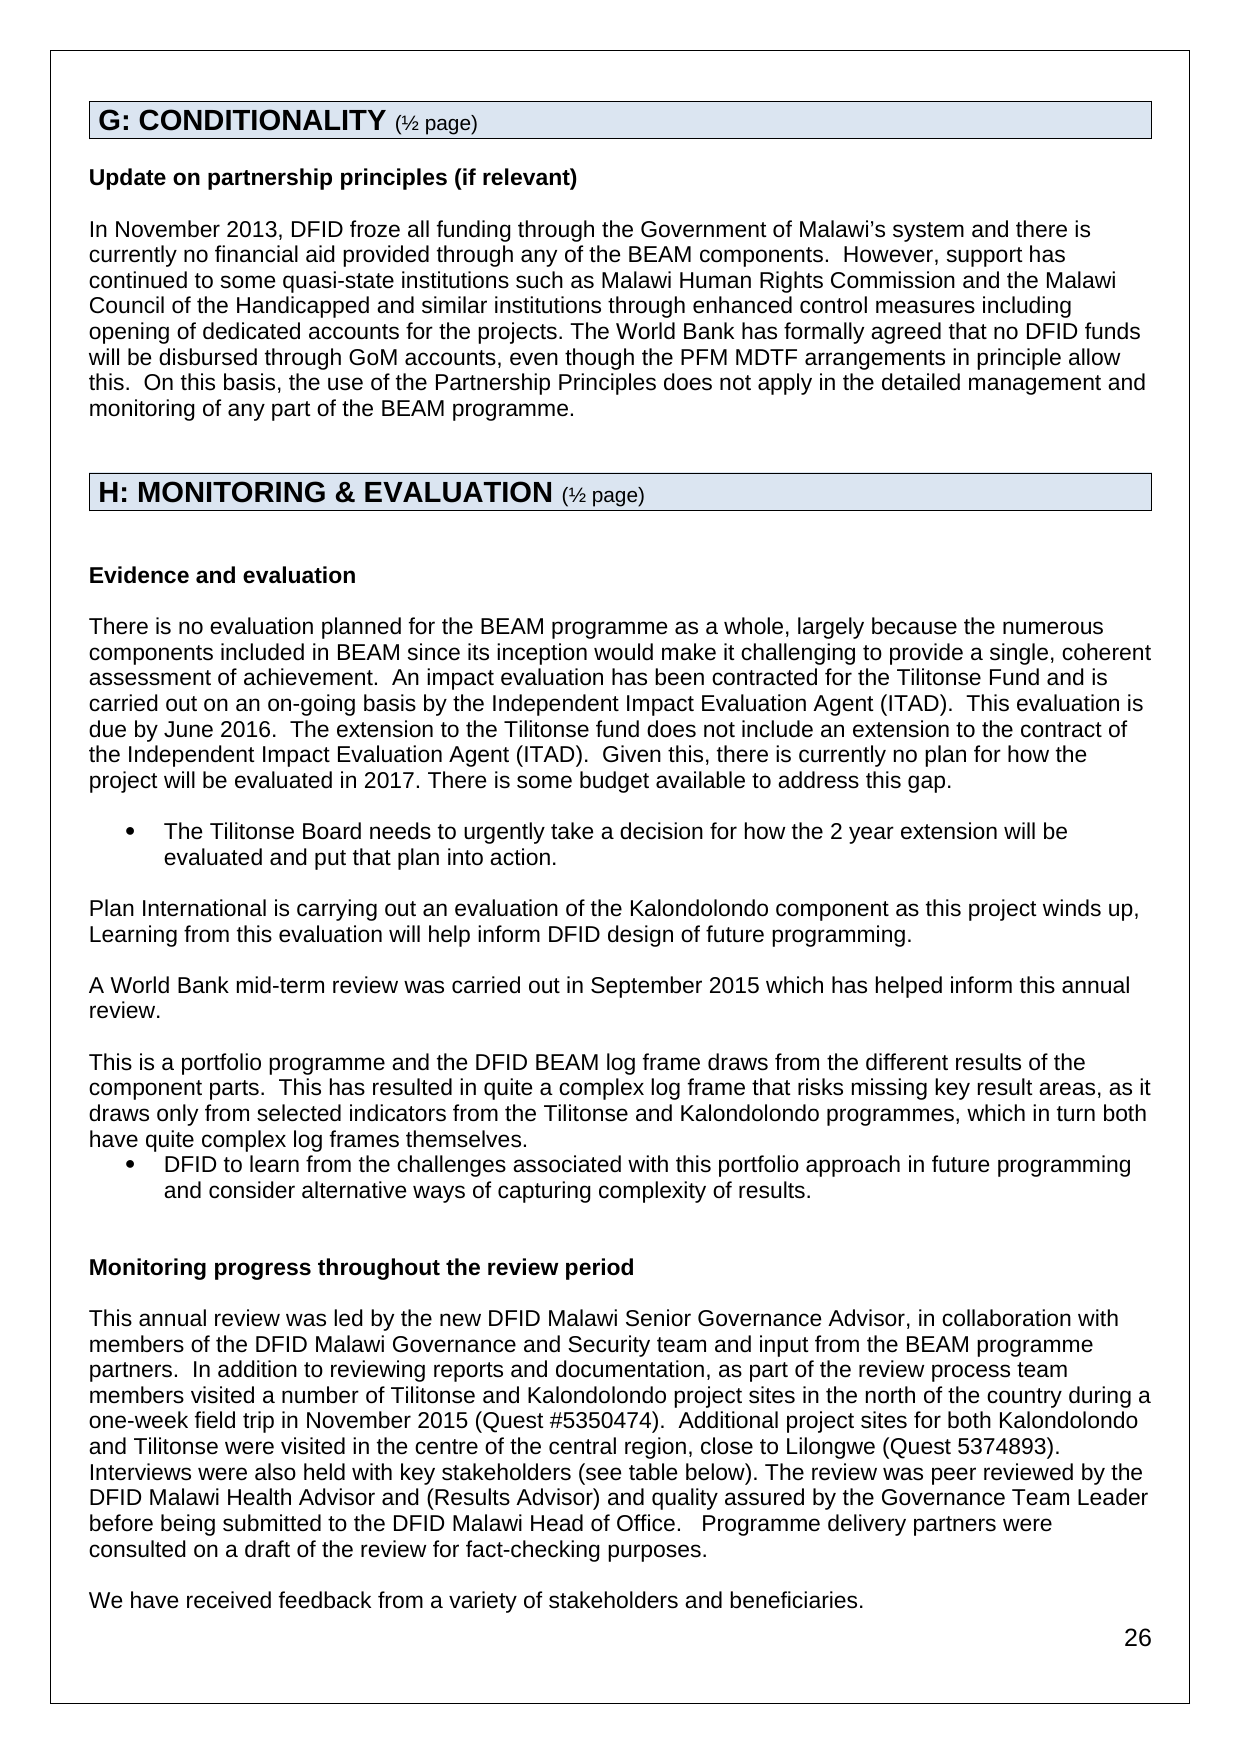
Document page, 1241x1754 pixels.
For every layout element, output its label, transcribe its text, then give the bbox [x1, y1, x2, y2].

text Update on partnership principles (if relevant) [89, 165, 1152, 191]
text H: MONITORING & EVALUATION (½ page) [90, 474, 1151, 510]
text There is no evaluation planned for the BEAM programme as a whole, largely because the numerous components included in BEAM since its inception would make it challenging to provide a single, coherent assessment of achievement. An impact evaluation has been contracted for the Tilitonse Fund and is carried out on an on-going basis by the Independent Impact Evaluation Agent (ITAD). This evaluation is due by June 2016. The extension to the Tilitonse fund does not include an extension to the contract of the Independent Impact Evaluation Agent (ITAD). Given this, there is currently no plan for how the project will be evaluated in 2017. There is some budget available to address this gap. [89, 614, 1152, 793]
list DFID to learn from the challenges associated with this portfolio approach in future programming and consider alternative ways of capturing complexity of results. [126, 1152, 1152, 1203]
text This annual review was led by the new DFID Malawi Senior Governance Advisor, in collaboration with members of the DFID Malawi Governance and Security team and input from the BEAM programme partners. In addition to reviewing reports and documentation, as part of the review process team members visited a number of Tilitonse and Kalondolondo project sites in the north of the country during a one-week field trip in November 2015 (Quest #5350474). Additional project sites for both Kalondolondo and Tilitonse were visited in the centre of the central region, close to Lilongwe (Quest 5374893). Interviews were also held with key stakeholders (see table below). The review was peer reviewed by the DFID Malawi Health Advisor and (Results Advisor) and quality assured by the Governance Team Leader before being submitted to the DFID Malawi Head of Office. Programme delivery partners were consulted on a draft of the review for fact-checking purposes. [89, 1306, 1152, 1562]
text G: CONDITIONALITY (½ page) [90, 102, 1151, 138]
text Evidence and evaluation [89, 563, 1152, 588]
text Monitoring progress throughout the review period [89, 1254, 1152, 1280]
text In November 2013, DFID froze all funding through the Government of Malawi’s system and there is currently no financial aid provided through any of the BEAM components. However, support has continued to some quasi-state institutions such as Malawi Human Rights Commission and the Malawi Council of the Handicapped and similar institutions through enhanced control measures including opening of dedicated accounts for the projects. The World Bank has formally agreed that no DFID funds will be disbursed through GoM accounts, even though the PFM MDTF arrangements in principle allow this. On this basis, the use of the Partnership Principles does not apply in the detailed management and monitoring of any part of the BEAM programme. [89, 216, 1152, 421]
text This is a portfolio programme and the DFID BEAM log frame draws from the different results of the component parts. This has resulted in quite a complex log frame that risks missing key result areas, as it draws only from selected indicators from the Tilitonse and Kalondolondo programmes, which in turn both have quite complex log frames themselves. [89, 1049, 1152, 1152]
text Plan International is carrying out an evaluation of the Kalondolondo component as this project winds up, Learning from this evaluation will help inform DFID design of future programming. [89, 896, 1152, 947]
text A World Bank mid-term review was carried out in September 2015 which has helped inform this annual review. [89, 973, 1152, 1024]
list The Tilitonse Board needs to urgently take a decision for how the 2 year extension will be evaluated and put that plan into action. [126, 819, 1152, 870]
text We have received feedback from a variety of stakeholders and beneficiaries. [89, 1588, 1152, 1613]
